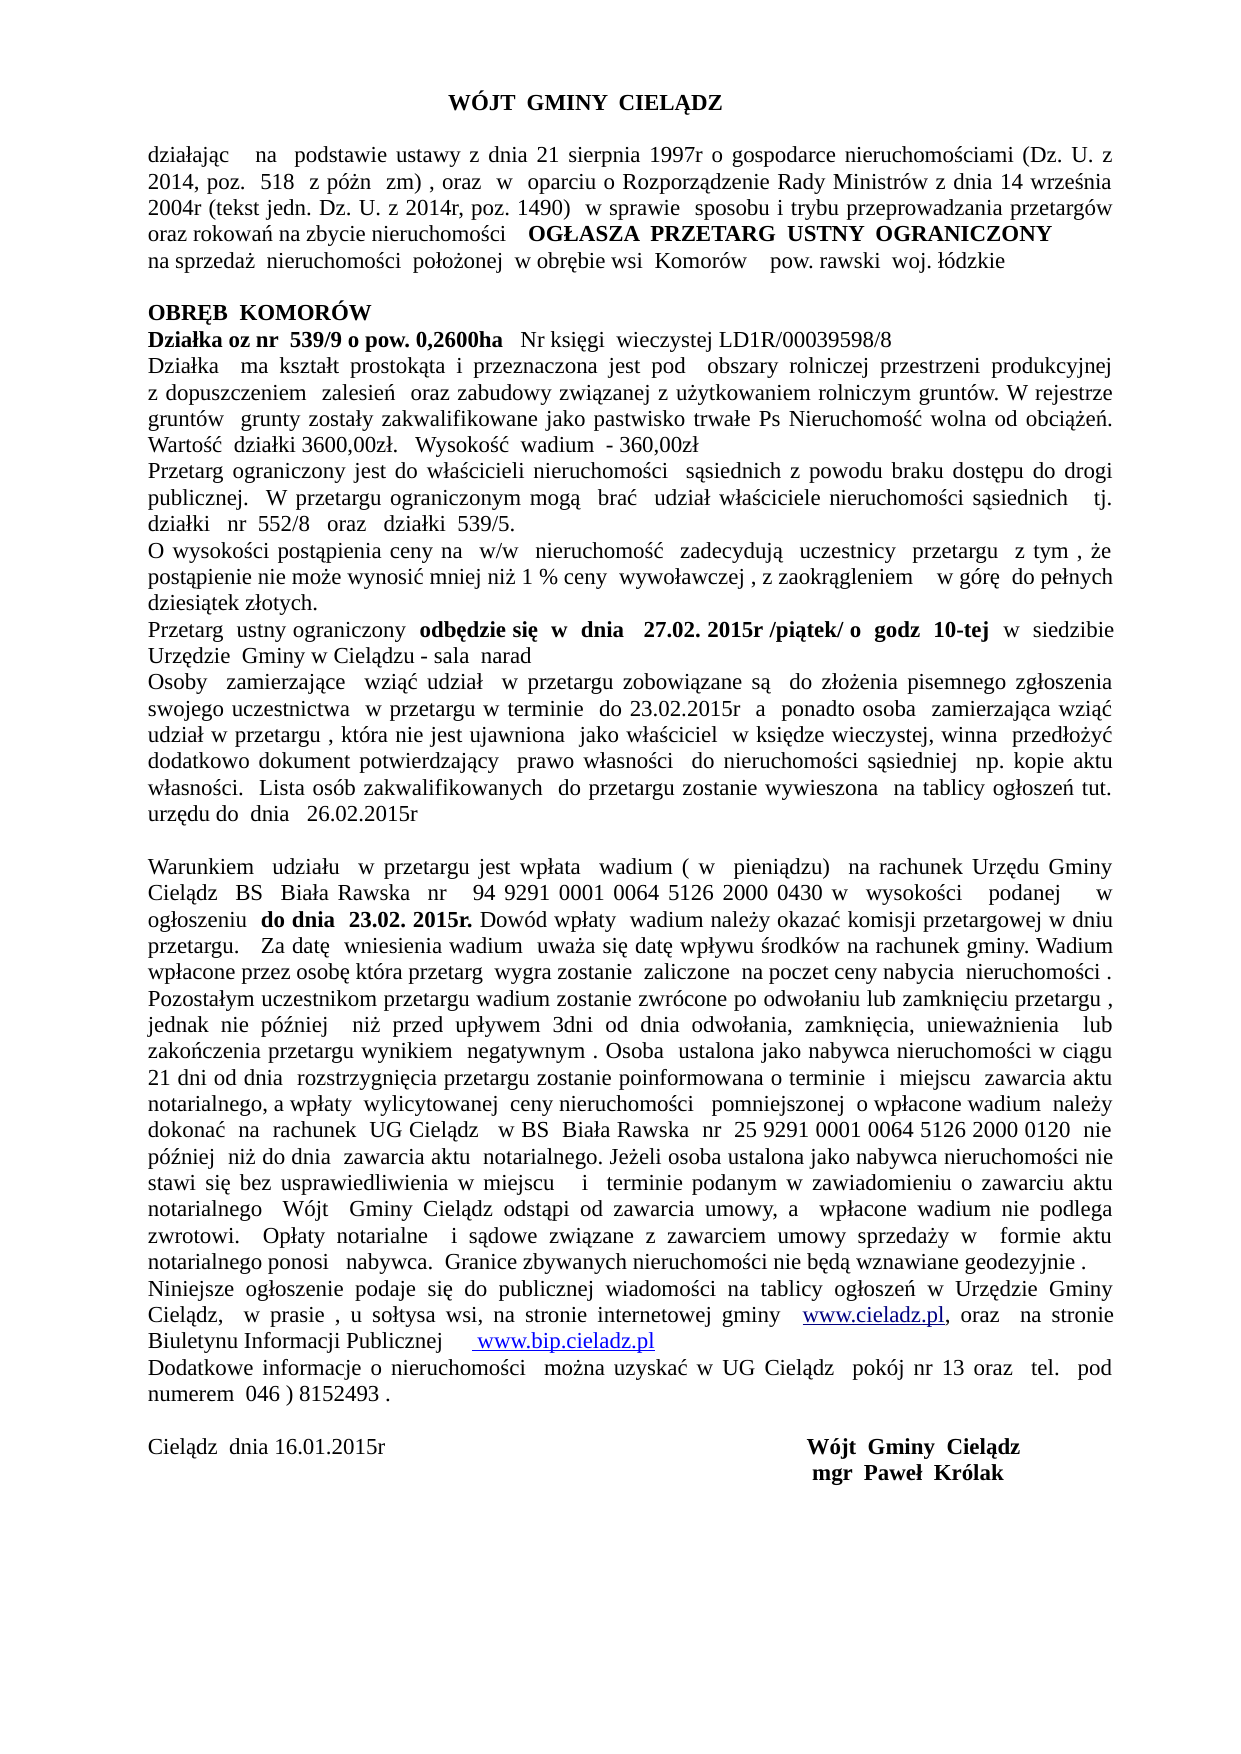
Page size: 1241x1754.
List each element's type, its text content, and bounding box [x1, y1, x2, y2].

text działając na podstawie ustawy z dnia 21 sierpnia 1997r o gospodarce nieruchomościami (Dz. U. z 2014, poz. 518 z póżn zm) , oraz w oparciu o Rozporządzenie Rady Ministrów z dnia 14 września 2004r (tekst jedn. Dz. U. z 2014r, poz. 1490) w sprawie sposobu i trybu przeprowadzania przetargów oraz rokowań na zbycie nieruchomości OGŁASZA PRZETARG USTNY OGRANICZONY [148, 141, 1114, 247]
text Osoby zamierzające wziąć udział w przetargu zobowiązane są do złożenia pisemnego zgłoszenia swojego uczestnictwa w przetargu w terminie do 23.02.2015r a ponadto osoba zamierzająca wziąć udział w przetargu , która nie jest ujawniona jako właściciel w księdze wieczystej, winna przedłożyć dodatkowo dokument potwierdzający prawo własności do nieruchomości sąsiedniej np. kopie aktu własności. Lista osób zakwalifikowanych do przetargu zostanie wywieszona na tablicy ogłoszeń tut. urzędu do dnia 26.02.2015r [148, 668, 1114, 827]
text Działka ma kształt prostokąta i przeznaczona jest pod obszary rolniczej przestrzeni produkcyjnej z dopuszczeniem zalesień oraz zabudowy związanej z użytkowaniem rolniczym gruntów. W rejestrze gruntów grunty zostały zakwalifikowane jako pastwisko trwałe Ps Nieruchomość wolna od obciążeń. Wartość działki 3600,00zł. Wysokość wadium - 360,00zł [148, 352, 1114, 458]
text Dodatkowe informacje o nieruchomości można uzyskać w UG Cielądz pokój nr 13 oraz tel. pod numerem 046 ) 8152493 . [148, 1354, 1114, 1406]
text Działka oz nr 539/9 o pow. 0,2600ha Nr księgi wieczystej LD1R/00039598/8 [148, 326, 1114, 352]
text Przetarg ustny ograniczony odbędzie się w dnia 27.02. 2015r /piątek/ o godz 10-tej w siedzibie Urzędzie Gminy w Cielądzu - sala narad [148, 616, 1114, 668]
text Niniejsze ogłoszenie podaje się do publicznej wiadomości na tablicy ogłoszeń w Urzędzie Gminy Cielądz, w prasie , u sołtysa wsi, na stronie internetowej gminy www.cieladz.pl, oraz na stronie Biuletynu Informacji Publicznej www.bip.cieladz.pl [148, 1274, 1114, 1354]
text Cielądz dnia 16.01.2015r Wójt Gminy Cielądz [148, 1433, 1114, 1459]
text WÓJT GMINY CIELĄDZ [369, 89, 1114, 115]
text na sprzedaż nieruchomości położonej w obrębie wsi Komorów pow. rawski woj. łódzkie [148, 247, 1114, 273]
text Warunkiem udziału w przetargu jest wpłata wadium ( w pieniądzu) na rachunek Urzędu Gminy Cielądz BS Biała Rawska nr 94 9291 0001 0064 5126 2000 0430 w wysokości podanej w ogłoszeniu do dnia 23.02. 2015r. Dowód wpłaty wadium należy okazać komisji przetargowej w dniu przetargu. Za datę wniesienia wadium uważa się datę wpływu środków na rachunek gminy. Wadium wpłacone przez osobę która przetarg wygra zostanie zaliczone na poczet ceny nabycia nieruchomości . Pozostałym uczestnikom przetargu wadium zostanie zwrócone po odwołaniu lub zamknięciu przetargu , jednak nie później niż przed upływem 3dni od dnia odwołania, zamknięcia, unieważnienia lub zakończenia przetargu wynikiem negatywnym . Osoba ustalona jako nabywca nieruchomości w ciągu 21 dni od dnia rozstrzygnięcia przetargu zostanie poinformowana o terminie i miejscu zawarcia aktu notarialnego, a wpłaty wylicytowanej ceny nieruchomości pomniejszonej o wpłacone wadium należy dokonać na rachunek UG Cielądz w BS Biała Rawska nr 25 9291 0001 0064 5126 2000 0120 nie później niż do dnia zawarcia aktu notarialnego. Jeżeli osoba ustalona jako nabywca nieruchomości nie stawi się bez usprawiedliwienia w miejscu i terminie podanym w zawiadomieniu o zawarciu aktu notarialnego Wójt Gminy Cielądz odstąpi od zawarcia umowy, a wpłacone wadium nie podlega zwrotowi. Opłaty notarialne i sądowe związane z zawarciem umowy sprzedaży w formie aktu notarialnego ponosi nabywca. Granice zbywanych nieruchomości nie będą wznawiane geodezyjnie . [148, 853, 1114, 1274]
text mgr Paweł Królak [148, 1459, 1114, 1485]
text O wysokości postąpienia ceny na w/w nieruchomość zadecydują uczestnicy przetargu z tym , że postąpienie nie może wynosić mniej niż 1 % ceny wywoławczej , z zaokrągleniem w górę do pełnych dziesiątek złotych. [148, 537, 1114, 616]
text Przetarg ograniczony jest do właścicieli nieruchomości sąsiednich z powodu braku dostępu do drogi publicznej. W przetargu ograniczonym mogą brać udział właściciele nieruchomości sąsiednich tj. działki nr 552/8 oraz działki 539/5. [148, 458, 1114, 537]
text OBRĘB KOMORÓW [148, 299, 1114, 326]
